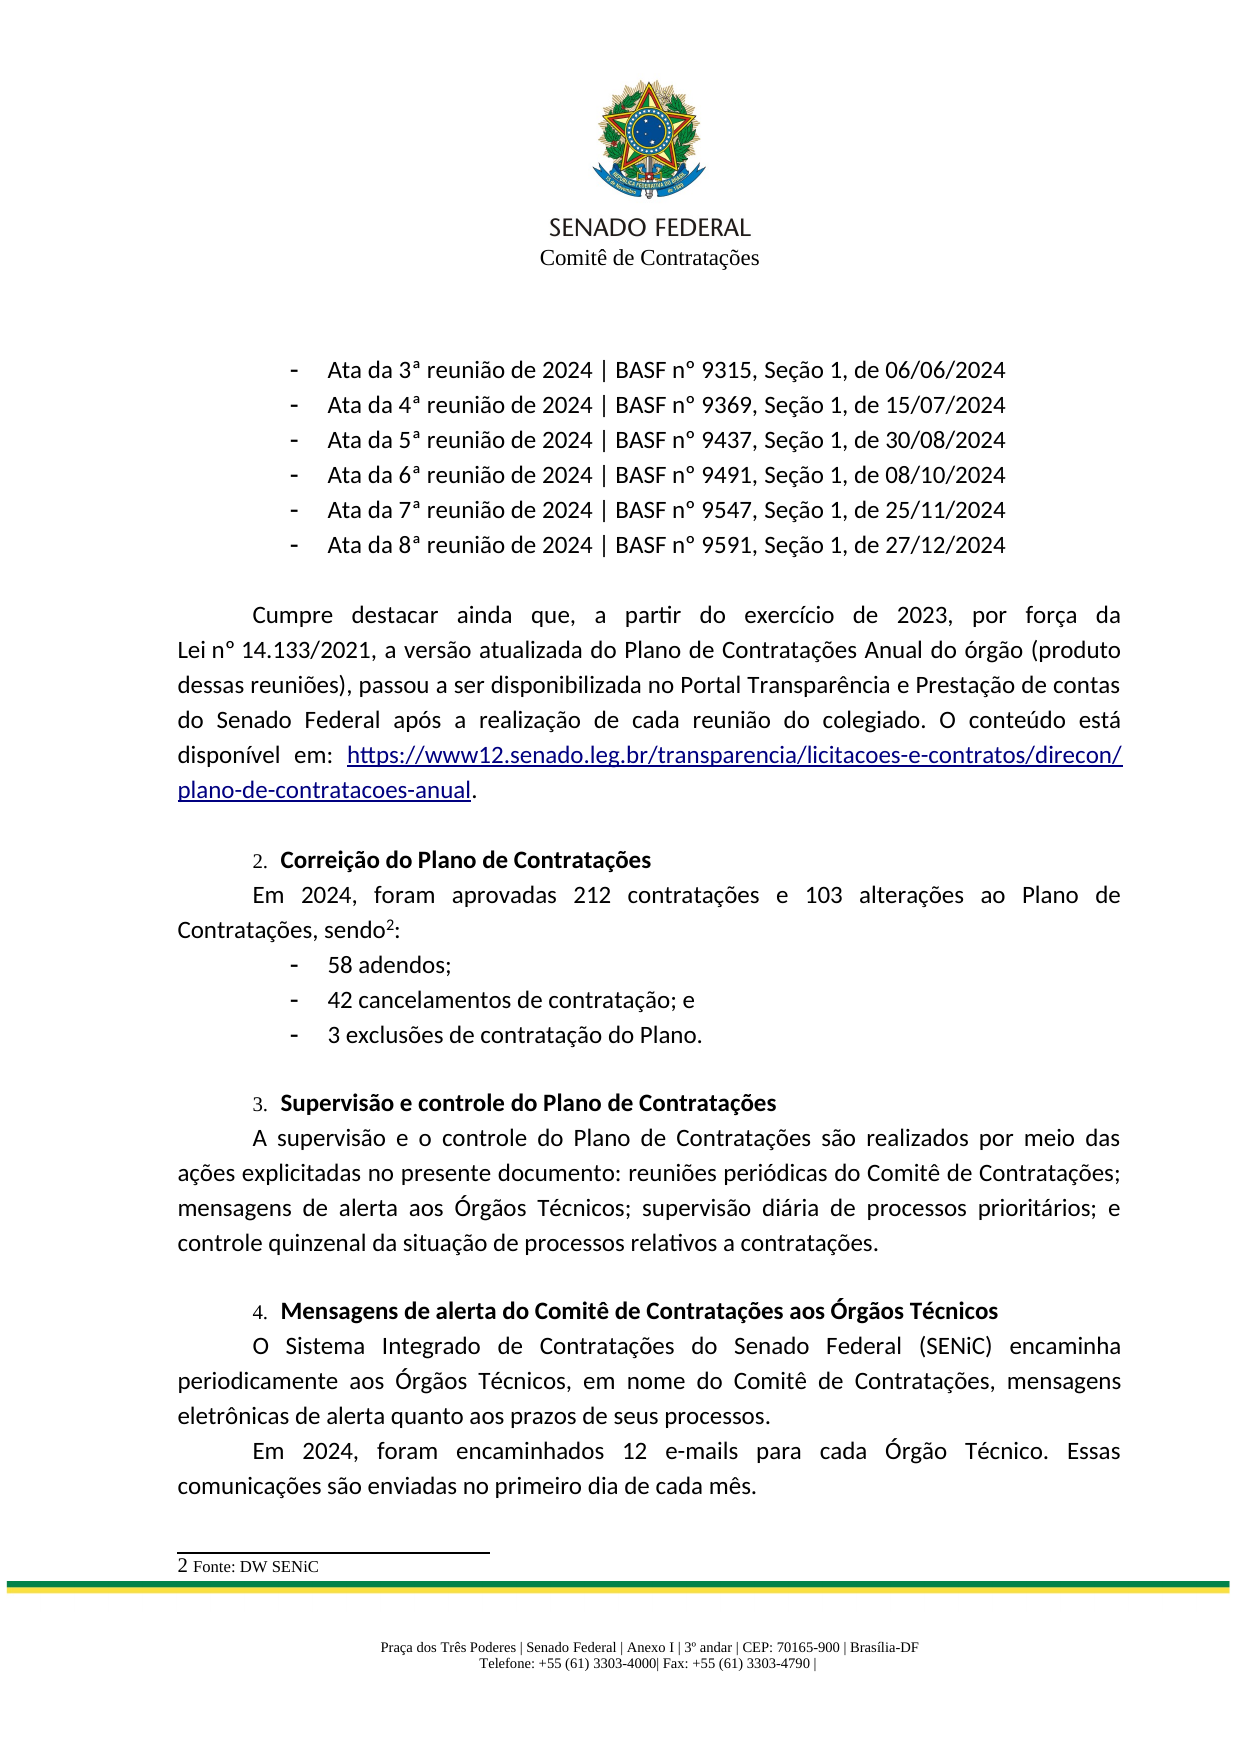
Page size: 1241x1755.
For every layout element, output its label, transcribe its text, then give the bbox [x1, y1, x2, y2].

list 3 exclusões de contratação do Plano. [290, 1019, 1122, 1050]
list Ata da 3ª reunião de 2024 | BASF nº 9315, Seção 1, de 06/06/2024 [290, 354, 1122, 385]
text Em 2024, foram encaminhados 12 e-mails para cada Órgão Técnico. Essas comunicações são enviadas no primeiro dia de cada mês. [177, 1435, 1122, 1501]
list Ata da 7ª reunião de 2024 | BASF nº 9547, Seção 1, de 25/11/2024 [290, 494, 1122, 525]
list 58 adendos; [290, 949, 1122, 980]
text Cumpre destacar ainda que, a partir do exercício de 2023, por força da Lei nº 14.133/2021, a versão atualizada do Plano de Contratações Anual do órgão (produto dessas reuniões), passou a ser disponibilizada no Portal Transparência e Prestação de contas do Senado Federal após a realização de cada reunião do colegiado. O conteúdo está disponível em: https://www12.senado.leg.br/transparencia/licitacoes-e-contratos/direcon/plano-de-contratacoes-anual. [177, 599, 1122, 805]
list 42 cancelamentos de contratação; e [290, 984, 1122, 1015]
list Ata da 4ª reunião de 2024 | BASF nº 9369, Seção 1, de 15/07/2024 [290, 389, 1122, 420]
text Fonte: DW SENiC [177, 1553, 1122, 1577]
list Mensagens de alerta do Comitê de Contratações aos Órgãos Técnicos [252, 1295, 1122, 1326]
text A supervisão e o controle do Plano de Contratações são realizados por meio das ações explicitadas no presente documento: reuniões periódicas do Comitê de Contratações; mensagens de alerta aos Órgãos Técnicos; supervisão diária de processos prioritários; e controle quinzenal da situação de processos relativos a contratações. [177, 1122, 1122, 1258]
text Em 2024, foram aprovadas 212 contratações e 103 alterações ao Plano de Contratações, sendo: [177, 879, 1122, 945]
list Ata da 8ª reunião de 2024 | BASF nº 9591, Seção 1, de 27/12/2024 [290, 529, 1122, 560]
list Ata da 5ª reunião de 2024 | BASF nº 9437, Seção 1, de 30/08/2024 [290, 424, 1122, 455]
list Correição do Plano de Contratações [252, 844, 1122, 875]
text O Sistema Integrado de Contratações do Senado Federal (SENiC) encaminha periodicamente aos Órgãos Técnicos, em nome do Comitê de Contratações, mensagens eletrônicas de alerta quanto aos prazos de seus processos. [177, 1330, 1122, 1431]
list Ata da 6ª reunião de 2024 | BASF nº 9491, Seção 1, de 08/10/2024 [290, 459, 1122, 490]
list Supervisão e controle do Plano de Contratações [252, 1087, 1122, 1118]
